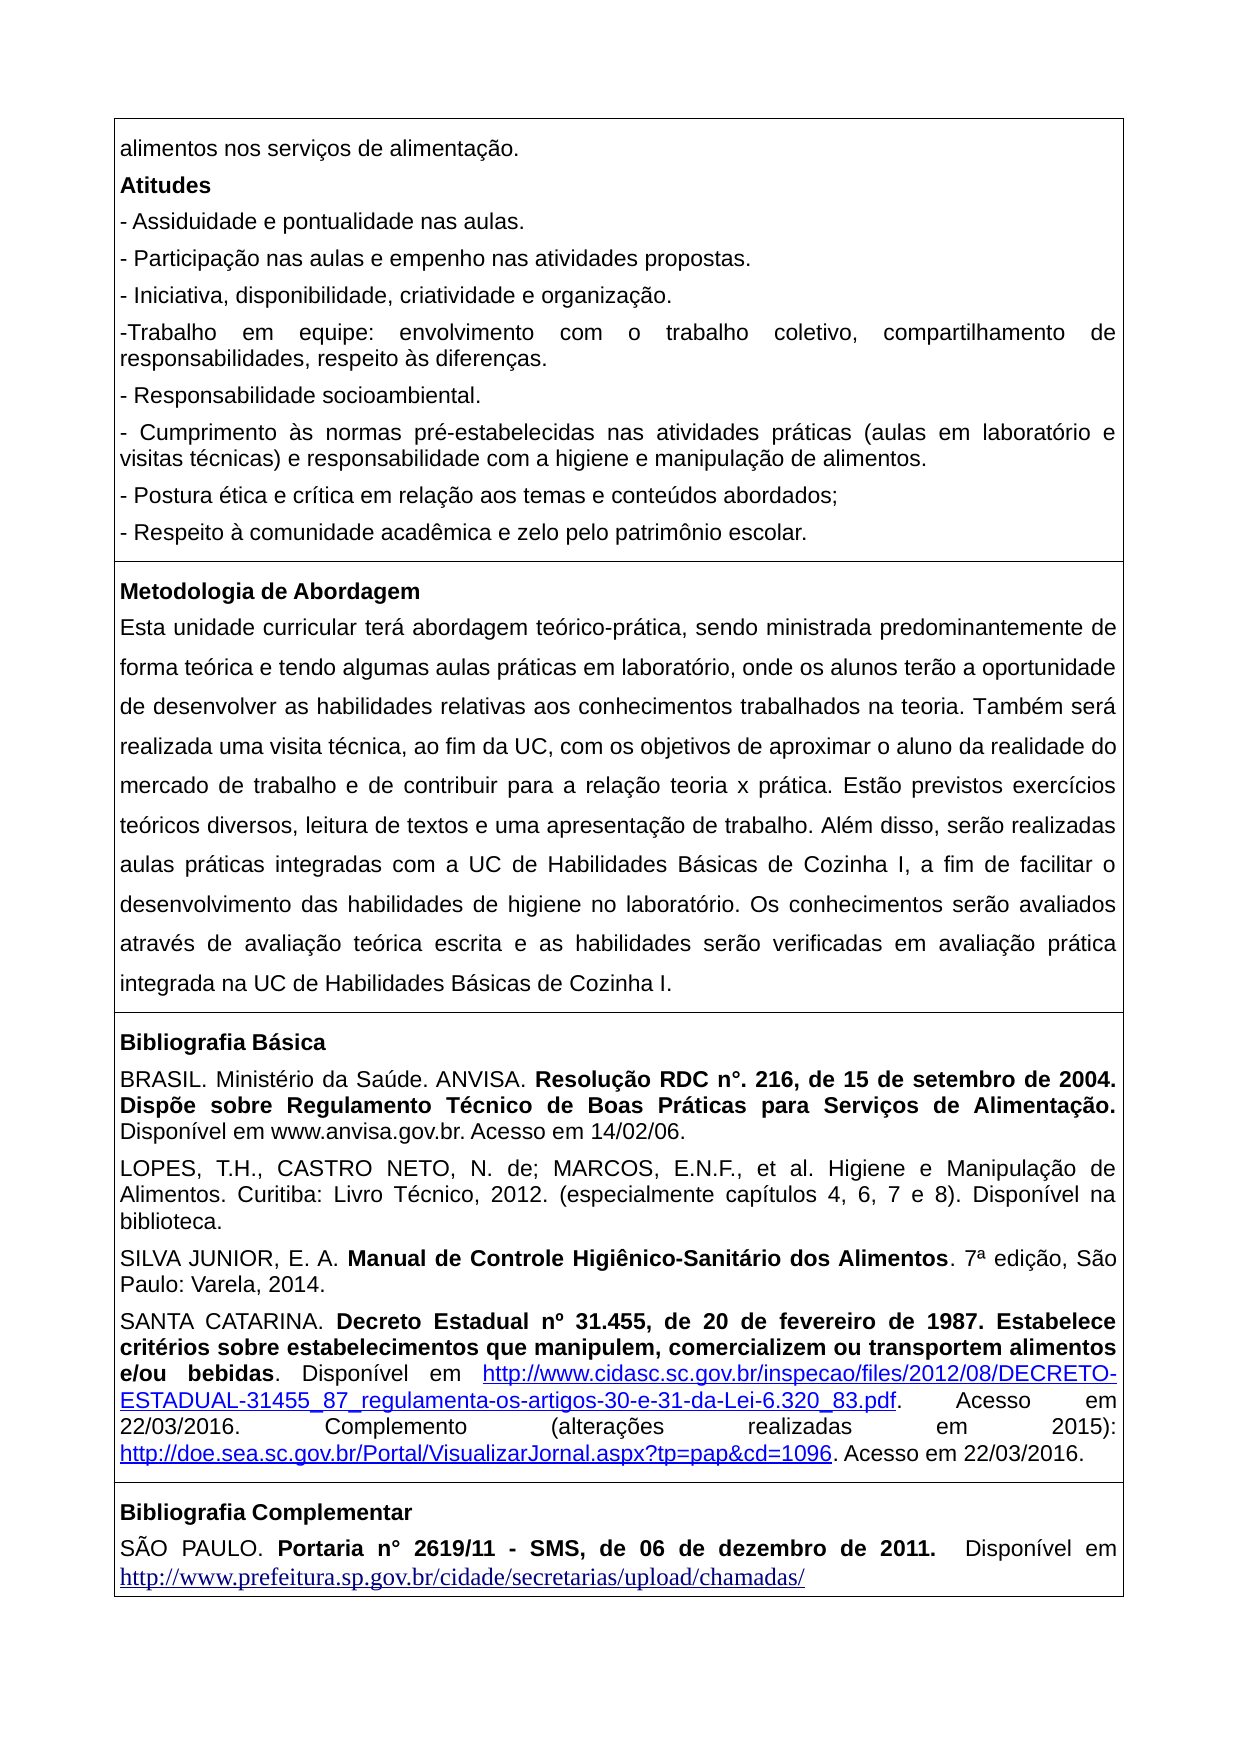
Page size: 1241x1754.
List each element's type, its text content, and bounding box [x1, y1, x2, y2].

table_cell Metodologia de Abordagem Esta unidade curricular terá abordagem teórico-prática, sendo ministrada predominantemente de forma teórica e tendo algumas aulas práticas em laboratório, onde os alunos terão a oportunidade de desenvolver as habilidades relativas aos conhecimentos trabalhados na teoria. Também será realizada uma visita técnica, ao fim da UC, com os objetivos de aproximar o aluno da realidade do mercado de trabalho e de contribuir para a relação teoria x prática. Estão previstos exercícios teóricos diversos, leitura de textos e uma apresentação de trabalho. Além disso, serão realizadas aulas práticas integradas com a UC de Habilidades Básicas de Cozinha I, a fim de facilitar o desenvolvimento das habilidades de higiene no laboratório. Os conhecimentos serão avaliados através de avaliação teórica escrita e as habilidades serão verificadas em avaliação prática integrada na UC de Habilidades Básicas de Cozinha I. [115, 562, 1123, 1012]
table_cell Bibliografia Básica BRASIL. Ministério da Saúde. ANVISA. Resolução RDC n°. 216, de 15 de setembro de 2004. Dispõe sobre Regulamento Técnico de Boas Práticas para Serviços de Alimentação. Disponível em www.anvisa.gov.br. Acesso em 14/02/06. LOPES, T.H., CASTRO NETO, N. de; MARCOS, E.N.F., et al. Higiene e Manipulação de Alimentos. Curitiba: Livro Técnico, 2012. (especialmente capítulos 4, 6, 7 e 8). Disponível na biblioteca. SILVA JUNIOR, E. A. Manual de Controle Higiênico-Sanitário dos Alimentos. 7ª edição, São Paulo: Varela, 2014. SANTA CATARINA. Decreto Estadual nº 31.455, de 20 de fevereiro de 1987. Estabelece critérios sobre estabelecimentos que manipulem, comercializem ou transportem alimentos e/ou bebidas. Disponível em http://www.cidasc.sc.gov.br/inspecao/files/2012/08/DECRETO-ESTADUAL-31455_87_regulamenta-os-artigos-30-e-31-da-Lei-6.320_83.pdf. Acesso em 22/03/2016. Complemento (alterações realizadas em 2015): http://doe.sea.sc.gov.br/Portal/VisualizarJornal.aspx?tp=pap&cd=1096. Acesso em 22/03/2016. [115, 1013, 1123, 1482]
table_cell alimentos nos serviços de alimentação. Atitudes - Assiduidade e pontualidade nas aulas. - Participação nas aulas e empenho nas atividades propostas. - Iniciativa, disponibilidade, criatividade e organização. -Trabalho em equipe: envolvimento com o trabalho coletivo, compartilhamento de responsabilidades, respeito às diferenças. - Responsabilidade socioambiental. - Cumprimento às normas pré-estabelecidas nas atividades práticas (aulas em laboratório e visitas técnicas) e responsabilidade com a higiene e manipulação de alimentos. - Postura ética e crítica em relação aos temas e conteúdos abordados; - Respeito à comunidade acadêmica e zelo pelo patrimônio escolar. [115, 119, 1123, 561]
table_cell Bibliografia Complementar SÃO PAULO. Portaria n° 2619/11 - SMS, de 06 de dezembro de 2011. Disponível em http://www.prefeitura.sp.gov.br/cidade/secretarias/upload/chamadas/ [115, 1483, 1123, 1596]
